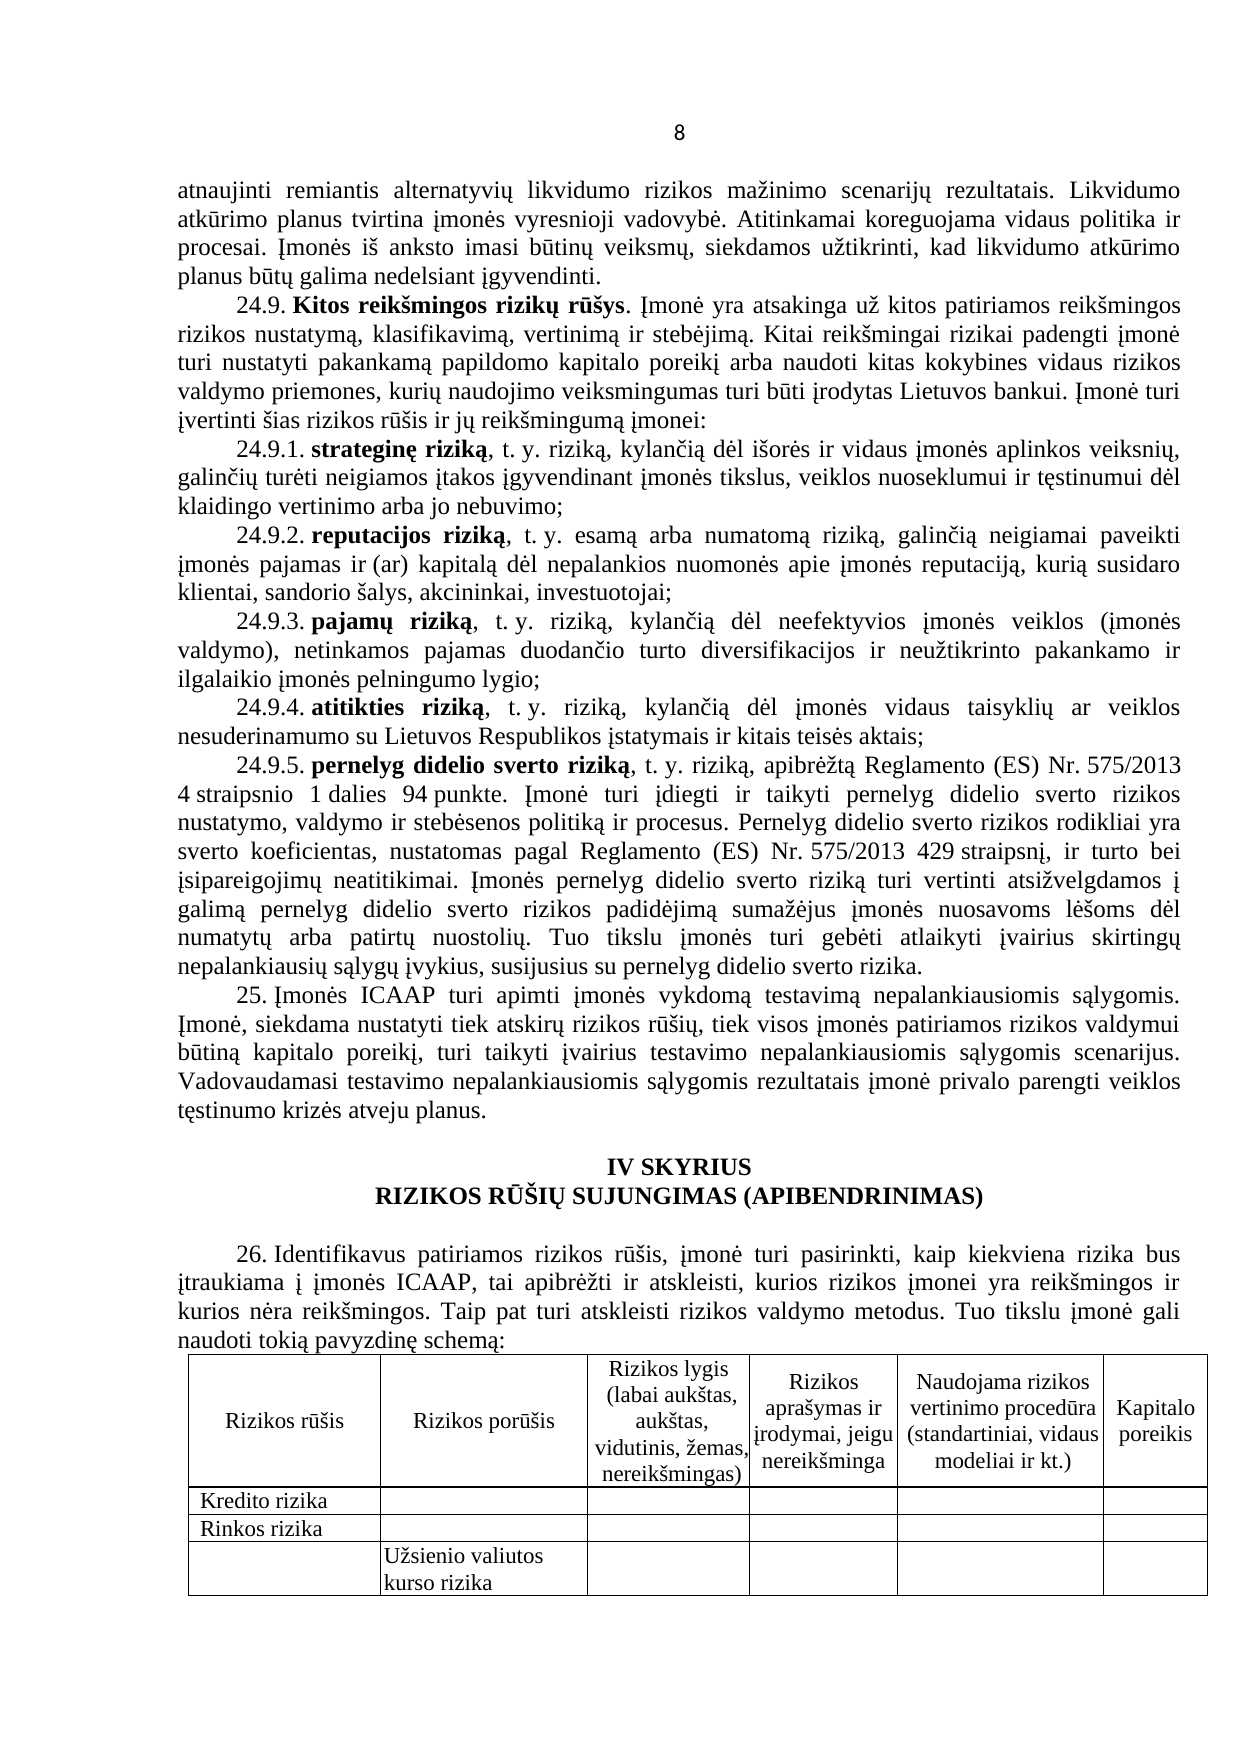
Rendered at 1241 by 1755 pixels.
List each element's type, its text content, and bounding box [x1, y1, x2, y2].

text atnaujinti remiantis alternatyvių likvidumo rizikos mažinimo scenarijų rezultatais. Likvidumo atkūrimo planus tvirtina įmonės vyresnioji vadovybė. Atitinkamai koreguojama vidaus politika ir procesai. Įmonės iš anksto imasi būtinų veiksmų, siekdamos užtikrinti, kad likvidumo atkūrimo planus būtų galima nedelsiant įgyvendinti. [177, 175, 1181, 290]
table_header Rizikos rūšis [189, 1355, 380, 1486]
table_cell [381, 1515, 587, 1541]
text 24.9.1. strateginę riziką, t. y. riziką, kylančią dėl išorės ir vidaus įmonės aplinkos veiksnių, galinčių turėti neigiamos įtakos įgyvendinant įmonės tikslus, veiklos nuoseklumui ir tęstinumui dėl klaidingo vertinimo arba jo nebuvimo; [177, 434, 1181, 520]
text 25. Įmonės ICAAP turi apimti įmonės vykdomą testavimą nepalankiausiomis sąlygomis. Įmonė, siekdama nustatyti tiek atskirų rizikos rūšių, tiek visos įmonės patiriamos rizikos valdymui būtiną kapitalo poreikį, turi taikyti įvairius testavimo nepalankiausiomis sąlygomis scenarijus. Vadovaudamasi testavimo nepalankiausiomis sąlygomis rezultatais įmonė privalo parengti veiklos tęstinumo krizės atveju planus. [177, 980, 1181, 1124]
table_cell [588, 1515, 749, 1541]
table_cell [1104, 1515, 1207, 1541]
table_cell Kredito rizika [189, 1488, 380, 1514]
table_cell [1104, 1542, 1207, 1595]
table_cell [750, 1542, 897, 1595]
table_cell [189, 1542, 380, 1595]
table_cell Rinkos rizika [189, 1515, 380, 1541]
text 24.9. Kitos reikšmingos rizikų rūšys. Įmonė yra atsakinga už kitos patiriamos reikšmingos rizikos nustatymą, klasifikavimą, vertinimą ir stebėjimą. Kitai reikšmingai rizikai padengti įmonė turi nustatyti pakankamą papildomo kapitalo poreikį arba naudoti kitas kokybines vidaus rizikos valdymo priemones, kurių naudojimo veiksmingumas turi būti įrodytas Lietuvos bankui. Įmonė turi įvertinti šias rizikos rūšis ir jų reikšmingumą įmonei: [177, 290, 1181, 434]
text 24.9.5. pernelyg didelio sverto riziką, t. y. riziką, apibrėžtą Reglamento (ES) Nr. 575/2013 4 straipsnio 1 dalies 94 punkte. Įmonė turi įdiegti ir taikyti pernelyg didelio sverto rizikos nustatymo, valdymo ir stebėsenos politiką ir procesus. Pernelyg didelio sverto rizikos rodikliai yra sverto koeficientas, nustatomas pagal Reglamento (ES) Nr. 575/2013 429 straipsnį, ir turto bei įsipareigojimų neatitikimai. Įmonės pernelyg didelio sverto riziką turi vertinti atsižvelgdamos į galimą pernelyg didelio sverto rizikos padidėjimą sumažėjus įmonės nuosavoms lėšoms dėl numatytų arba patirtų nuostolių. Tuo tikslu įmonės turi gebėti atlaikyti įvairius skirtingų nepalankiausių sąlygų įvykius, susijusius su pernelyg didelio sverto rizika. [177, 750, 1181, 980]
table_cell [898, 1515, 1103, 1541]
table_cell [750, 1515, 897, 1541]
table_cell [381, 1488, 587, 1514]
table_cell [588, 1488, 749, 1514]
table_cell [898, 1542, 1103, 1595]
table_cell [588, 1542, 749, 1595]
text RIZIKOS RŪŠIŲ SUJUNGIMAS (APIBENDRINIMAS) [177, 1181, 1181, 1210]
table_cell [1104, 1488, 1207, 1514]
text IV SKYRIUS [177, 1152, 1181, 1181]
table_cell Užsienio valiutos kurso rizika [381, 1542, 587, 1595]
text 24.9.2. reputacijos riziką, t. y. esamą arba numatomą riziką, galinčią neigiamai paveikti įmonės pajamas ir (ar) kapitalą dėl nepalankios nuomonės apie įmonės reputaciją, kurią susidaro klientai, sandorio šalys, akcininkai, investuotojai; [177, 520, 1181, 606]
table_cell [898, 1488, 1103, 1514]
table_cell [750, 1488, 897, 1514]
table_header Naudojama rizikos vertinimo procedūra (standartiniai, vidaus modeliai ir kt.) [898, 1355, 1103, 1486]
text 24.9.4. atitikties riziką, t. y. riziką, kylančią dėl įmonės vidaus taisyklių ar veiklos nesuderinamumo su Lietuvos Respublikos įstatymais ir kitais teisės aktais; [177, 692, 1181, 750]
text 24.9.3. pajamų riziką, t. y. riziką, kylančią dėl neefektyvios įmonės veiklos (įmonės valdymo), netinkamos pajamas duodančio turto diversifikacijos ir neužtikrinto pakankamo ir ilgalaikio įmonės pelningumo lygio; [177, 606, 1181, 692]
table_header Rizikos porūšis [381, 1355, 587, 1486]
table_header Rizikos aprašymas ir įrodymai, jeigu nereikšminga [750, 1355, 897, 1486]
table_header Kapitalo poreikis [1104, 1355, 1207, 1486]
text 26. Identifikavus patiriamos rizikos rūšis, įmonė turi pasirinkti, kaip kiekviena rizika bus įtraukiama į įmonės ICAAP, tai apibrėžti ir atskleisti, kurios rizikos įmonei yra reikšmingos ir kurios nėra reikšmingos. Taip pat turi atskleisti rizikos valdymo metodus. Tuo tikslu įmonė gali naudoti tokią pavyzdinę schemą: [177, 1239, 1181, 1354]
table_header Rizikos lygis (labai aukštas, aukštas, vidutinis, žemas, nereikšmingas) [588, 1355, 749, 1486]
